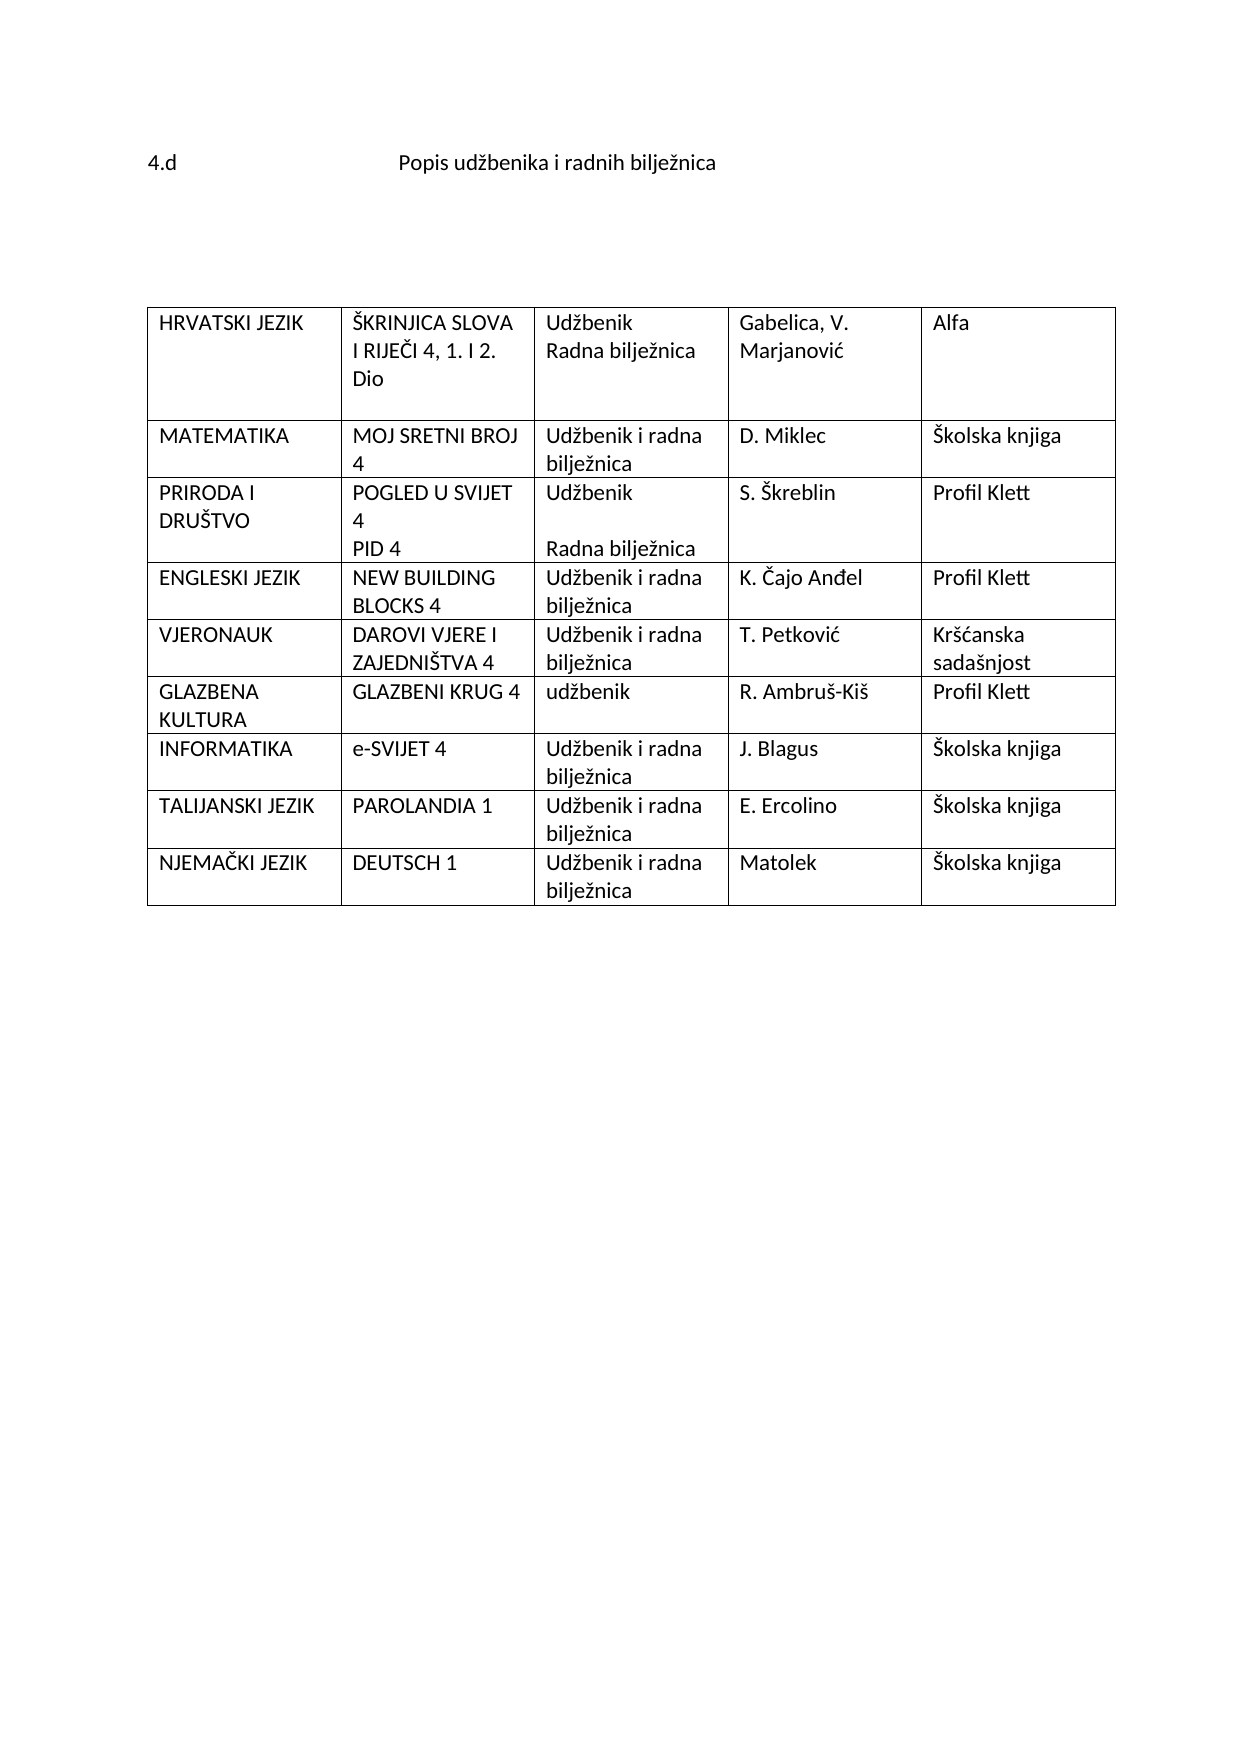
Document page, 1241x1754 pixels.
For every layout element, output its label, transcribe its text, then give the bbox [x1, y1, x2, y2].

table_cell Udžbenik i radna bilježnica [535, 734, 728, 790]
table_cell Matolek [729, 849, 921, 904]
table_cell Udžbenik i radna bilježnica [535, 791, 728, 847]
table_header Gabelica, V. Marjanović [729, 308, 921, 420]
table_cell Kršćanska sadašnjost [922, 620, 1115, 676]
table_cell MATEMATIKA [148, 421, 341, 477]
table_cell VJERONAUK [148, 620, 341, 676]
table_cell udžbenik [535, 677, 728, 733]
table_cell Udžbenik Radna bilježnica [535, 478, 728, 562]
table_cell ENGLESKI JEZIK [148, 563, 341, 619]
table_cell J. Blagus [729, 734, 921, 790]
table_cell PRIRODA I DRUŠTVO [148, 478, 341, 562]
table_cell S. Škreblin [729, 478, 921, 562]
table_cell Školska knjiga [922, 791, 1115, 847]
table_cell Školska knjiga [922, 734, 1115, 790]
table_cell T. Petković [729, 620, 921, 676]
table_cell Udžbenik i radna bilježnica [535, 620, 728, 676]
table_cell R. Ambruš-Kiš [729, 677, 921, 733]
table_cell Profil Klett [922, 563, 1115, 619]
table_cell NEW BUILDING BLOCKS 4 [342, 563, 534, 619]
table_cell TALIJANSKI JEZIK [148, 791, 341, 847]
table_cell Udžbenik i radna bilježnica [535, 849, 728, 904]
table_cell K. Čajo Anđel [729, 563, 921, 619]
table_header HRVATSKI JEZIK [148, 308, 341, 420]
table_cell GLAZBENI KRUG 4 [342, 677, 534, 733]
table_header ŠKRINJICA SLOVA I RIJEČI 4, 1. I 2. Dio [342, 308, 534, 420]
table_cell DAROVI VJERE I ZAJEDNIŠTVA 4 [342, 620, 534, 676]
table_cell POGLED U SVIJET 4 PID 4 [342, 478, 534, 562]
table_cell Profil Klett [922, 677, 1115, 733]
table_cell DEUTSCH 1 [342, 849, 534, 904]
table_header Udžbenik Radna bilježnica [535, 308, 728, 420]
table_cell Školska knjiga [922, 421, 1115, 477]
table_cell D. Miklec [729, 421, 921, 477]
table_cell E. Ercolino [729, 791, 921, 847]
table_cell INFORMATIKA [148, 734, 341, 790]
table_cell PAROLANDIA 1 [342, 791, 534, 847]
table_cell e-SVIJET 4 [342, 734, 534, 790]
table_cell Udžbenik i radna bilježnica [535, 563, 728, 619]
table_cell Udžbenik i radna bilježnica [535, 421, 728, 477]
text 4.d Popis udžbenika i radnih bilježnica [148, 148, 1093, 176]
table_cell NJEMAČKI JEZIK [148, 849, 341, 904]
table_cell GLAZBENA KULTURA [148, 677, 341, 733]
table_cell Profil Klett [922, 478, 1115, 562]
table_cell Školska knjiga [922, 849, 1115, 904]
table_cell MOJ SRETNI BROJ 4 [342, 421, 534, 477]
table_header Alfa [922, 308, 1115, 420]
